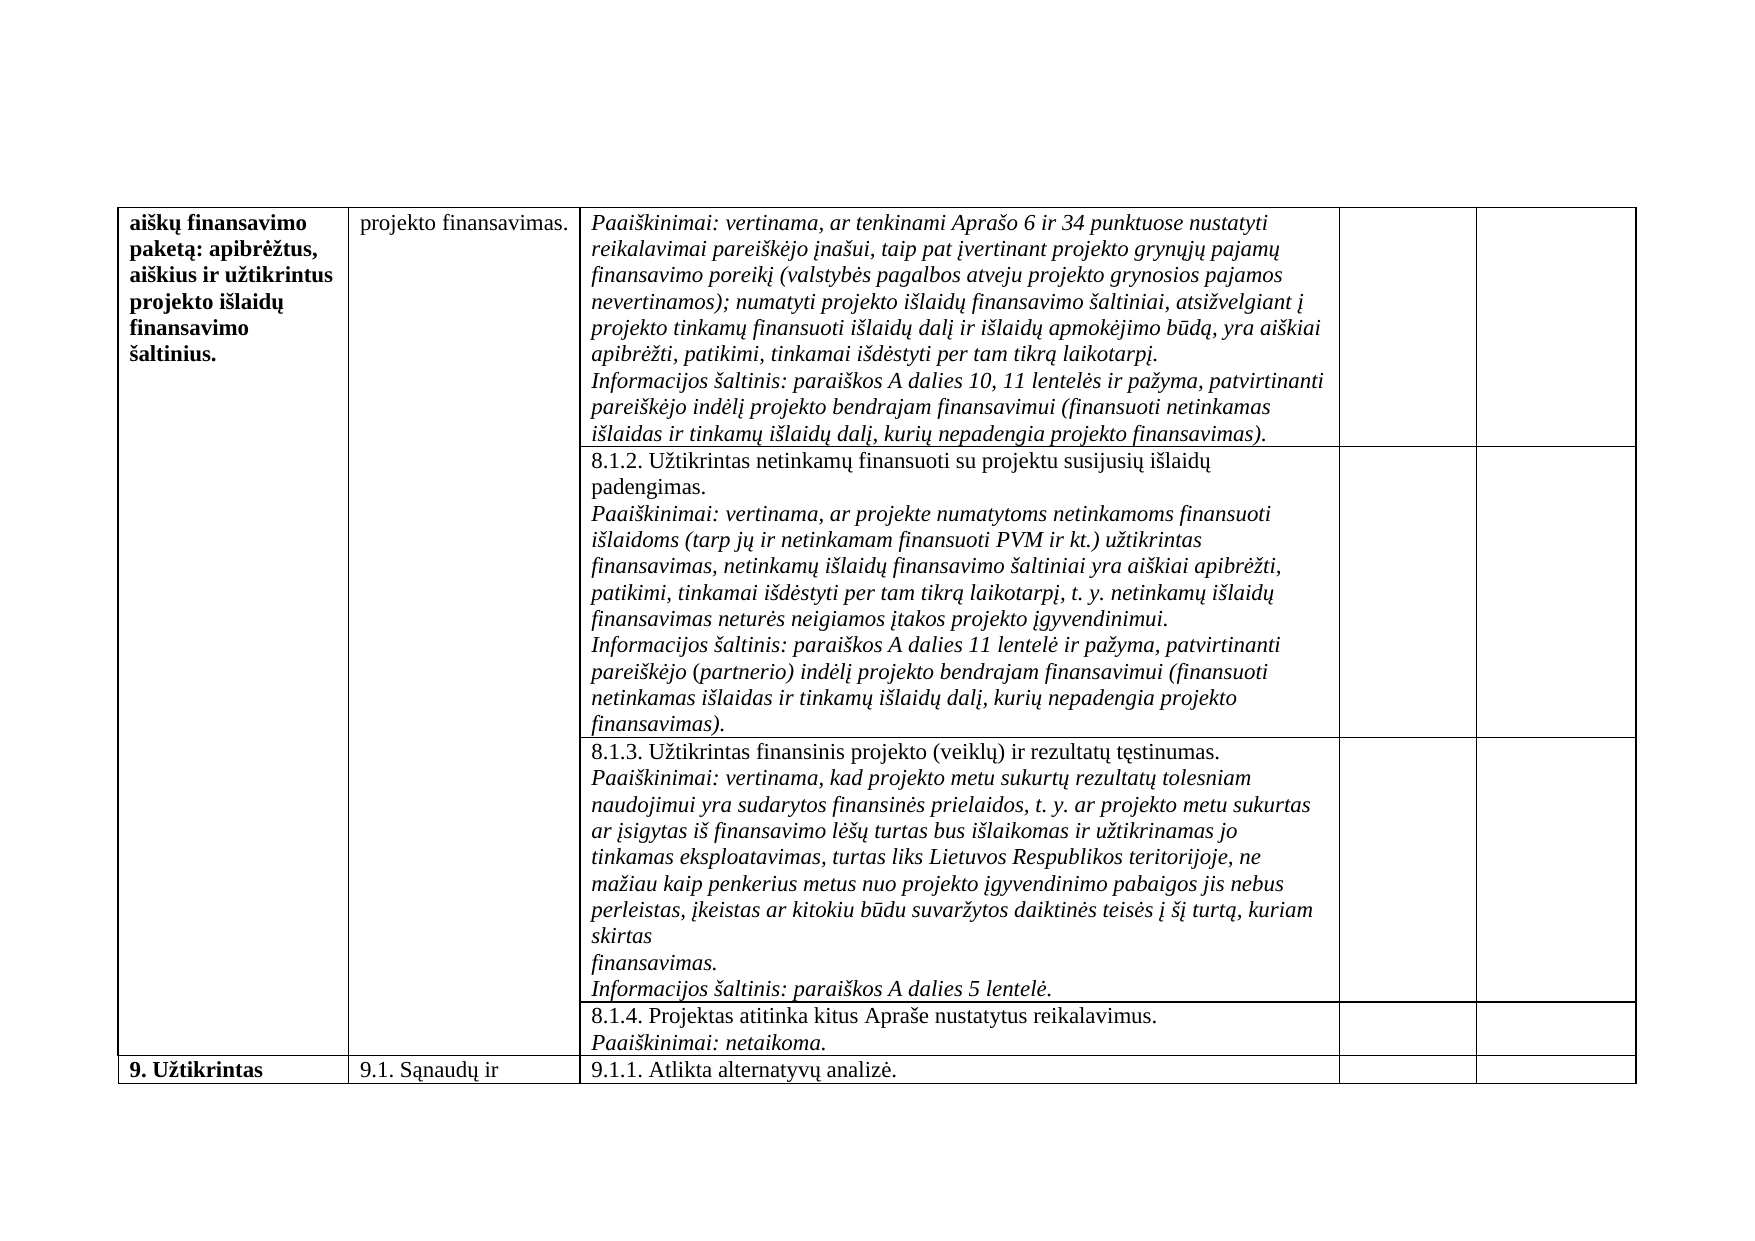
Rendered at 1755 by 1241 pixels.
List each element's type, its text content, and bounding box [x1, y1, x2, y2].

table_cell [1477, 738, 1635, 1001]
table_cell [1477, 447, 1635, 737]
table_cell [1477, 1056, 1635, 1083]
table_cell [1477, 208, 1635, 446]
table_cell [1340, 1056, 1476, 1083]
table_cell Paaiškinimai: vertinama, ar tenkinami Aprašo 6 ir 34 punktuose nustatyti reikalavimai pareiškėjo įnašui, taip pat įvertinant projekto grynųjų pajamų finansavimo poreikį (valstybės pagalbos atveju projekto grynosios pajamos nevertinamos); numatyti projekto išlaidų finansavimo šaltiniai, atsižvelgiant į projekto tinkamų finansuoti išlaidų dalį ir išlaidų apmokėjimo būdą, yra aiškiai apibrėžti, patikimi, tinkamai išdėstyti per tam tikrą laikotarpį. Informacijos šaltinis: paraiškos A dalies 10, 11 lentelės ir pažyma, patvirtinanti pareiškėjo indėlį projekto bendrajam finansavimui (finansuoti netinkamas išlaidas ir tinkamų išlaidų dalį, kurių nepadengia projekto finansavimas). [581, 208, 1339, 446]
table_cell [1340, 208, 1476, 446]
table_cell [1340, 738, 1476, 1001]
table_cell [1340, 1003, 1476, 1055]
table_cell 8.1.4. Projektas atitinka kitus Apraše nustatytus reikalavimus. Paaiškinimai: netaikoma. [581, 1003, 1339, 1055]
table_cell 9.1. Sąnaudų ir [349, 1056, 579, 1083]
table_cell [1340, 447, 1476, 737]
table_cell aiškų finansavimo paketą: apibrėžtus, aiškius ir užtikrintus projekto išlaidų finansavimo šaltinius. [119, 208, 348, 1055]
table_cell projekto finansavimas. [349, 208, 579, 1055]
table_cell 9.1.1. Atlikta alternatyvų analizė. [581, 1056, 1339, 1083]
table_cell 9. Užtikrintas [119, 1056, 348, 1083]
table_cell [1477, 1003, 1635, 1055]
table_cell 8.1.2. Užtikrintas netinkamų finansuoti su projektu susijusių išlaidų padengimas. Paaiškinimai: vertinama, ar projekte numatytoms netinkamoms finansuoti išlaidoms (tarp jų ir netinkamam finansuoti PVM ir kt.) užtikrintas finansavimas, netinkamų išlaidų finansavimo šaltiniai yra aiškiai apibrėžti, patikimi, tinkamai išdėstyti per tam tikrą laikotarpį, t. y. netinkamų išlaidų finansavimas neturės neigiamos įtakos projekto įgyvendinimui. Informacijos šaltinis: paraiškos A dalies 11 lentelė ir pažyma, patvirtinanti pareiškėjo (partnerio) indėlį projekto bendrajam finansavimui (finansuoti netinkamas išlaidas ir tinkamų išlaidų dalį, kurių nepadengia projekto finansavimas). [581, 447, 1339, 737]
table_cell 8.1.3. Užtikrintas finansinis projekto (veiklų) ir rezultatų tęstinumas. Paaiškinimai: vertinama, kad projekto metu sukurtų rezultatų tolesniam naudojimui yra sudarytos finansinės prielaidos, t. y. ar projekto metu sukurtas ar įsigytas iš finansavimo lėšų turtas bus išlaikomas ir užtikrinamas jo tinkamas eksploatavimas, turtas liks Lietuvos Respublikos teritorijoje, ne mažiau kaip penkerius metus nuo projekto įgyvendinimo pabaigos jis nebus perleistas, įkeistas ar kitokiu būdu suvaržytos daiktinės teisės į šį turtą, kuriam skirtas finansavimas. Informacijos šaltinis: paraiškos A dalies 5 lentelė. [581, 738, 1339, 1001]
